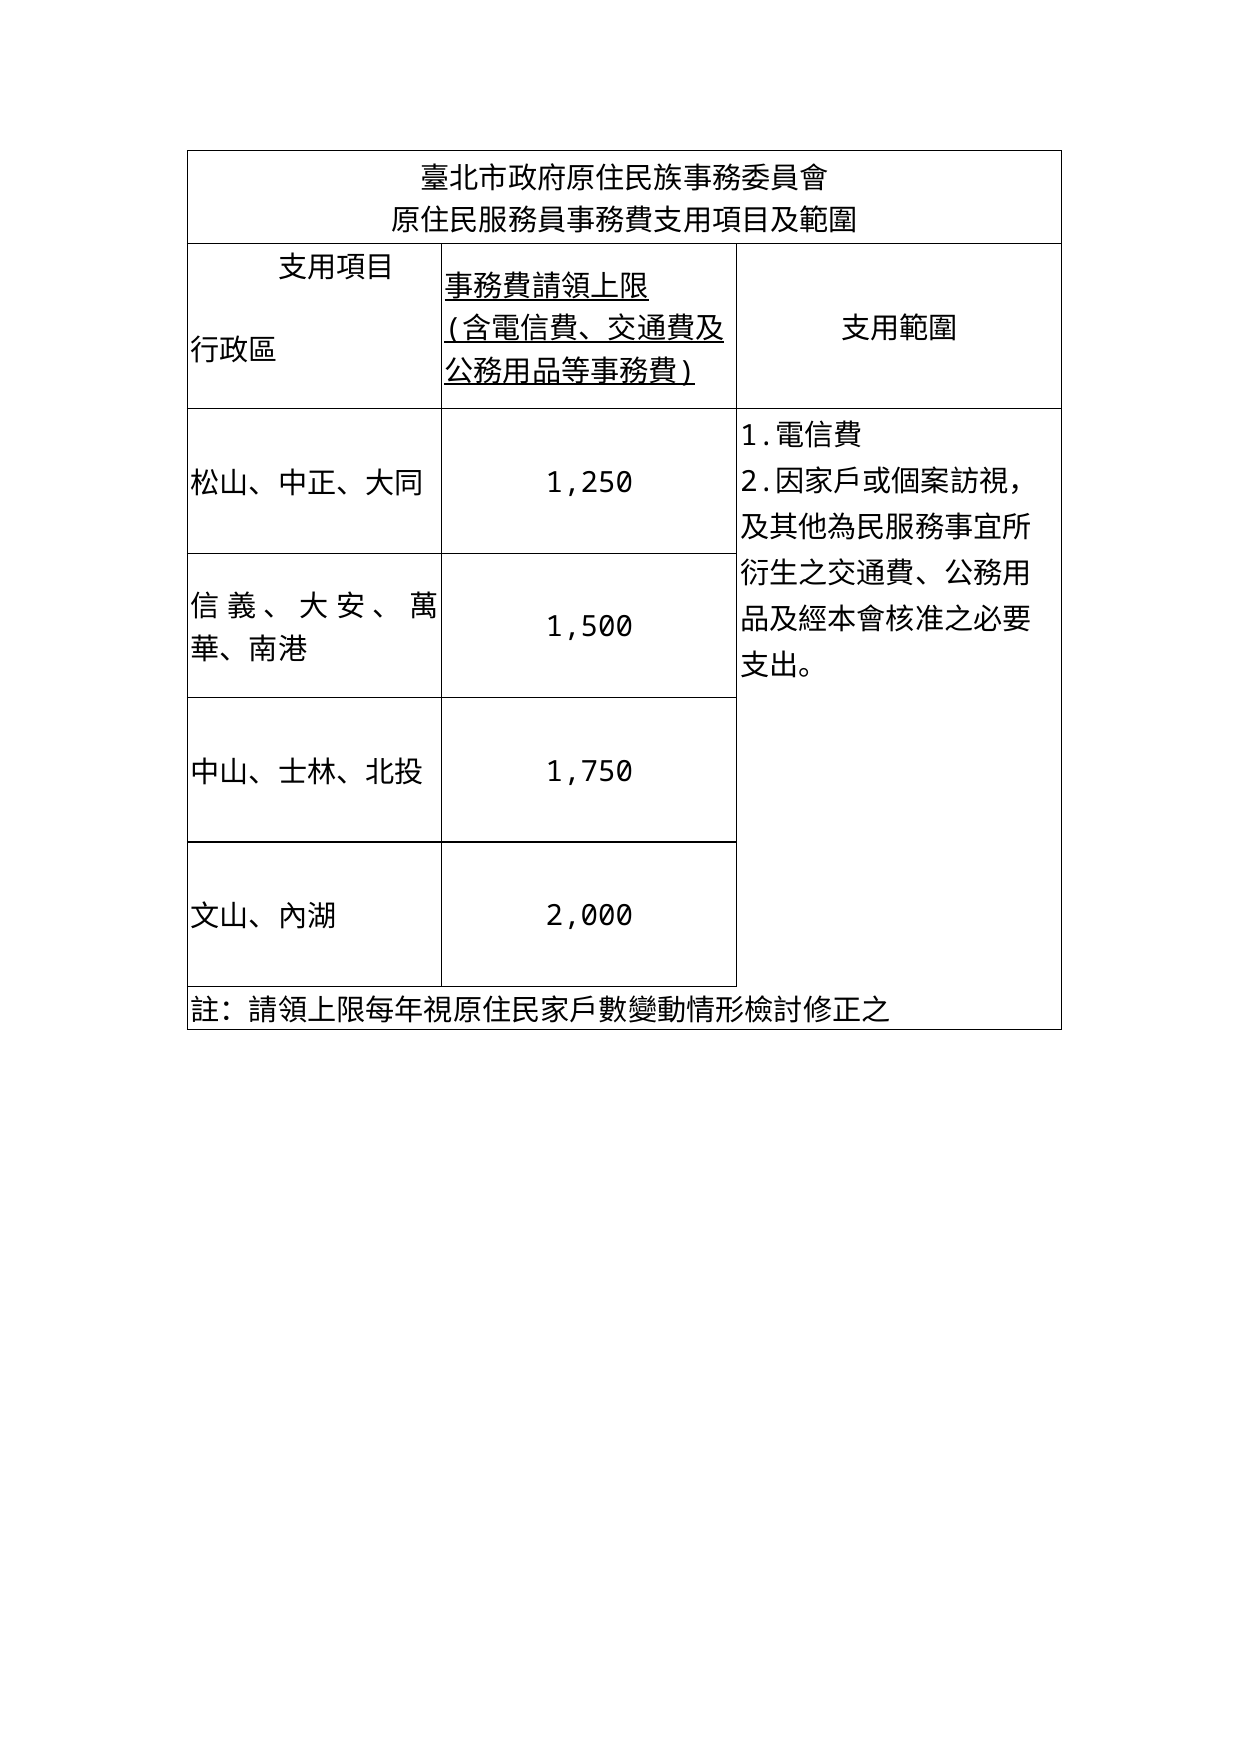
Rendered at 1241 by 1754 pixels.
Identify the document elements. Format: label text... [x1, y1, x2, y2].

table_cell 支用項目 行政區 [188, 244, 441, 408]
table_cell 1.電信費 2.因家戶或個案訪視，及其他為民服務事宜所衍生之交通費、公務用品及經本會核准之必要支出。 [737, 409, 1061, 986]
table_cell 信義、大安、萬華、南港 [188, 554, 441, 697]
table_header 臺北市政府原住民族事務委員會 原住民服務員事務費支用項目及範圍 [188, 151, 1061, 243]
table_cell 事務費請領上限 (含電信費、交通費及公務用品等事務費) [442, 244, 736, 408]
table_cell 註：請領上限每年視原住民家戶數變動情形檢討修正之 [188, 986, 1061, 1029]
table_cell 1,250 [442, 409, 736, 552]
table_cell 1,500 [442, 554, 736, 697]
table_cell 1,750 [442, 698, 736, 841]
table_cell 中山、士林、北投 [188, 698, 441, 841]
table_cell 支用範圍 [737, 244, 1061, 408]
table_cell 2,000 [442, 843, 736, 986]
table_cell 文山、內湖 [188, 843, 441, 986]
table_cell 松山、中正、大同 [188, 409, 441, 552]
